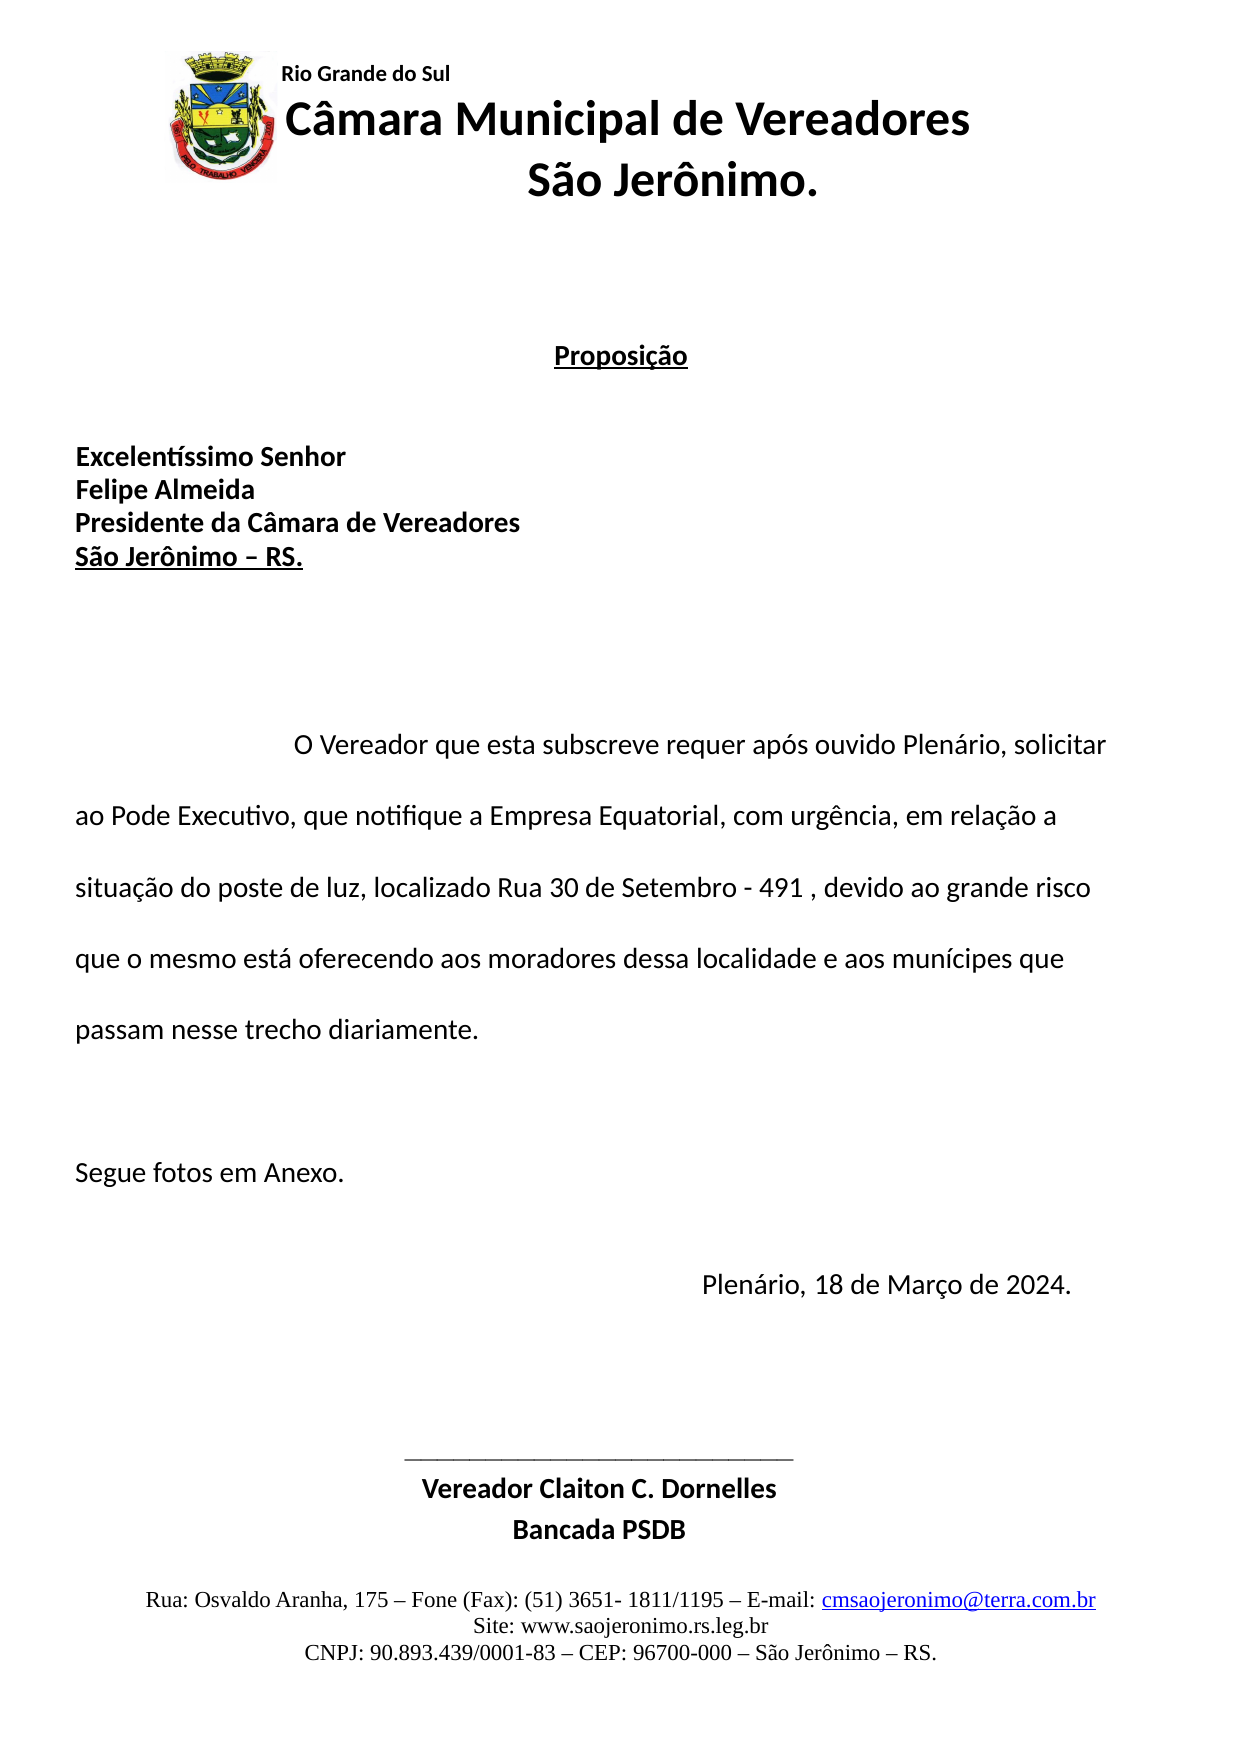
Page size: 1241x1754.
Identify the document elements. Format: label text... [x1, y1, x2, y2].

subtitle Proposição [75, 337, 1166, 373]
text Felipe Almeida [69, 473, 1107, 506]
text ­­­­­­________________________ [75, 1429, 1123, 1465]
text Plenário, 18 de Março de 2024. [178, 1266, 1123, 1301]
text O Vereador que esta subscreve requer após ouvido Plenário, solicitar [178, 726, 1123, 762]
text Presidente da Câmara de Vereadores [75, 506, 1110, 539]
text Excelentíssimo Senhor [69, 439, 1107, 473]
text ao Pode Executivo, que notifique a Empresa Equatorial, com urgência, em relação a situação do poste de luz, localizado Rua 30 de Setembro - 491 , devido ao grande risco que o mesmo está oferecendo aos moradores dessa localidade e aos munícipes que passam nesse trecho diariamente. [75, 797, 1123, 1047]
text Bancada PSDB [75, 1511, 1123, 1547]
text São Jerônimo – RS. [75, 539, 1107, 573]
text Segue fotos em Anexo. [75, 1154, 1166, 1189]
text Vereador Claiton C. Dornelles [75, 1471, 1123, 1506]
